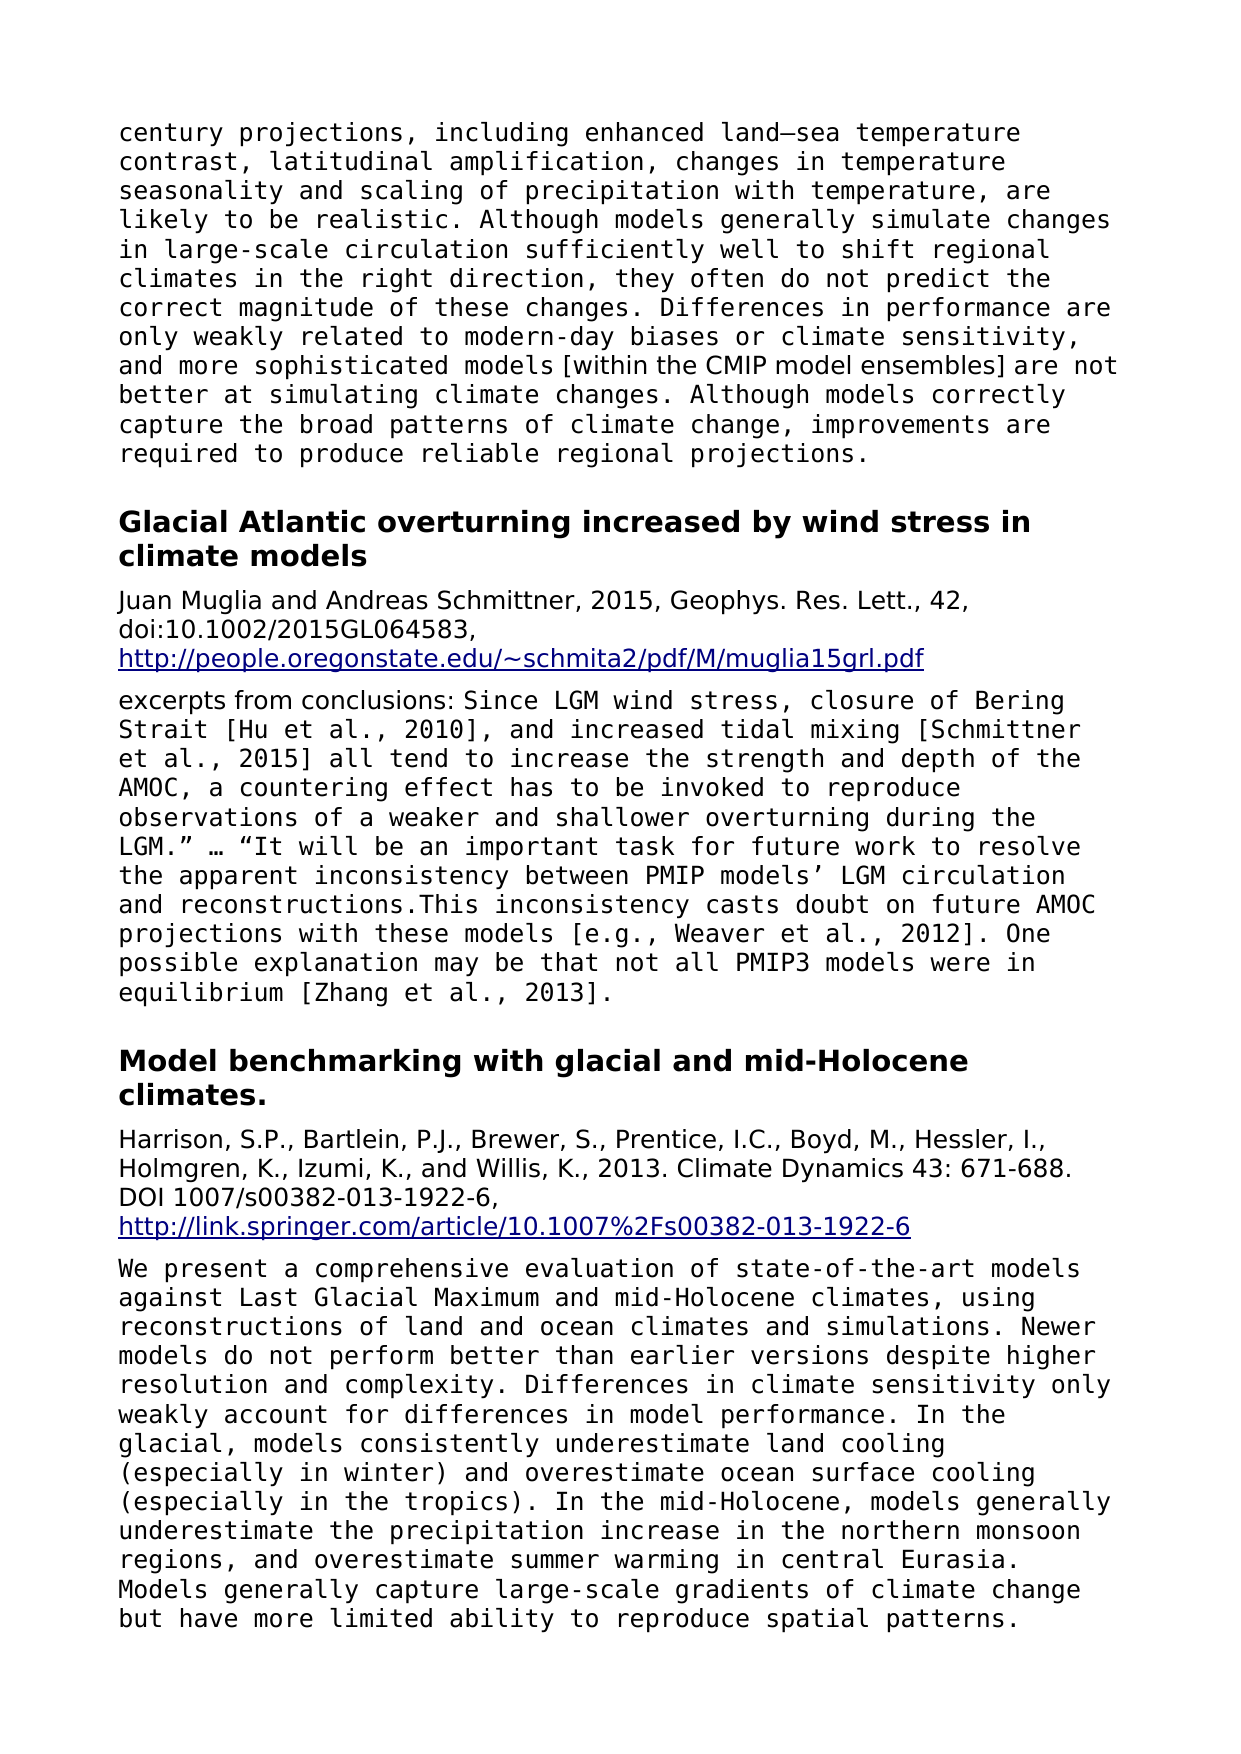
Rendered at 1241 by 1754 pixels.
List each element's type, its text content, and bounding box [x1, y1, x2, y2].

subtitle Model benchmarking with glacial and mid-Holocene climates. [118, 1044, 1122, 1112]
text Harrison, S.P., Bartlein, P.J., Brewer, S., Prentice, I.C., Boyd, M., Hessler, I., Holmgren, K., Izumi, K., and Willis, K., 2013. Climate Dynamics 43: 671-688. DOI 1007/s00382-013-1922-6, http://link.springer.com/article/10.1007%2Fs00382-013-1922-6 [118, 1125, 1122, 1241]
text century projections, including enhanced land–sea temperature contrast, latitudinal amplification, changes in temperature seasonality and scaling of precipitation with temperature, are likely to be realistic. Although models generally simulate changes in large-scale circulation sufficiently well to shift regional climates in the right direction, they often do not predict the correct magnitude of these changes. Differences in performance are only weakly related to modern-day biases or climate sensitivity, and more sophisticated models [within the CMIP model ensembles] are not better at simulating climate changes. Although models correctly capture the broad patterns of climate change, improvements are required to produce reliable regional projections. [118, 118, 1122, 468]
text Juan Muglia and Andreas Schmittner, 2015, Geophys. Res. Lett., 42, doi:10.1002/2015GL064583, http://people.oregonstate.edu/~schmita2/pdf/M/muglia15grl.pdf [118, 586, 1122, 673]
text excerpts from conclusions: Since LGM wind stress, closure of Bering Strait [Hu et al., 2010], and increased tidal mixing [Schmittner et al., 2015] all tend to increase the strength and depth of the AMOC, a countering effect has to be invoked to reproduce observations of a weaker and shallower overturning during the LGM.” … “It will be an important task for future work to resolve the apparent inconsistency between PMIP models’ LGM circulation and reconstructions.This inconsistency casts doubt on future AMOC projections with these models [e.g., Weaver et al., 2012]. One possible explanation may be that not all PMIP3 models were in equilibrium [Zhang et al., 2013]. [118, 686, 1122, 1007]
text We present a comprehensive evaluation of state-of-the-art models against Last Glacial Maximum and mid-Holocene climates, using reconstructions of land and ocean climates and simulations. Newer models do not perform better than earlier versions despite higher resolution and complexity. Differences in climate sensitivity only weakly account for differences in model performance. In the glacial, models consistently underestimate land cooling (especially in winter) and overestimate ocean surface cooling (especially in the tropics). In the mid-Holocene, models generally underestimate the precipitation increase in the northern monsoon regions, and overestimate summer warming in central Eurasia. Models generally capture large-scale gradients of climate change but have more limited ability to reproduce spatial patterns. [118, 1254, 1122, 1633]
subtitle Glacial Atlantic overturning increased by wind stress in climate models [118, 506, 1122, 573]
